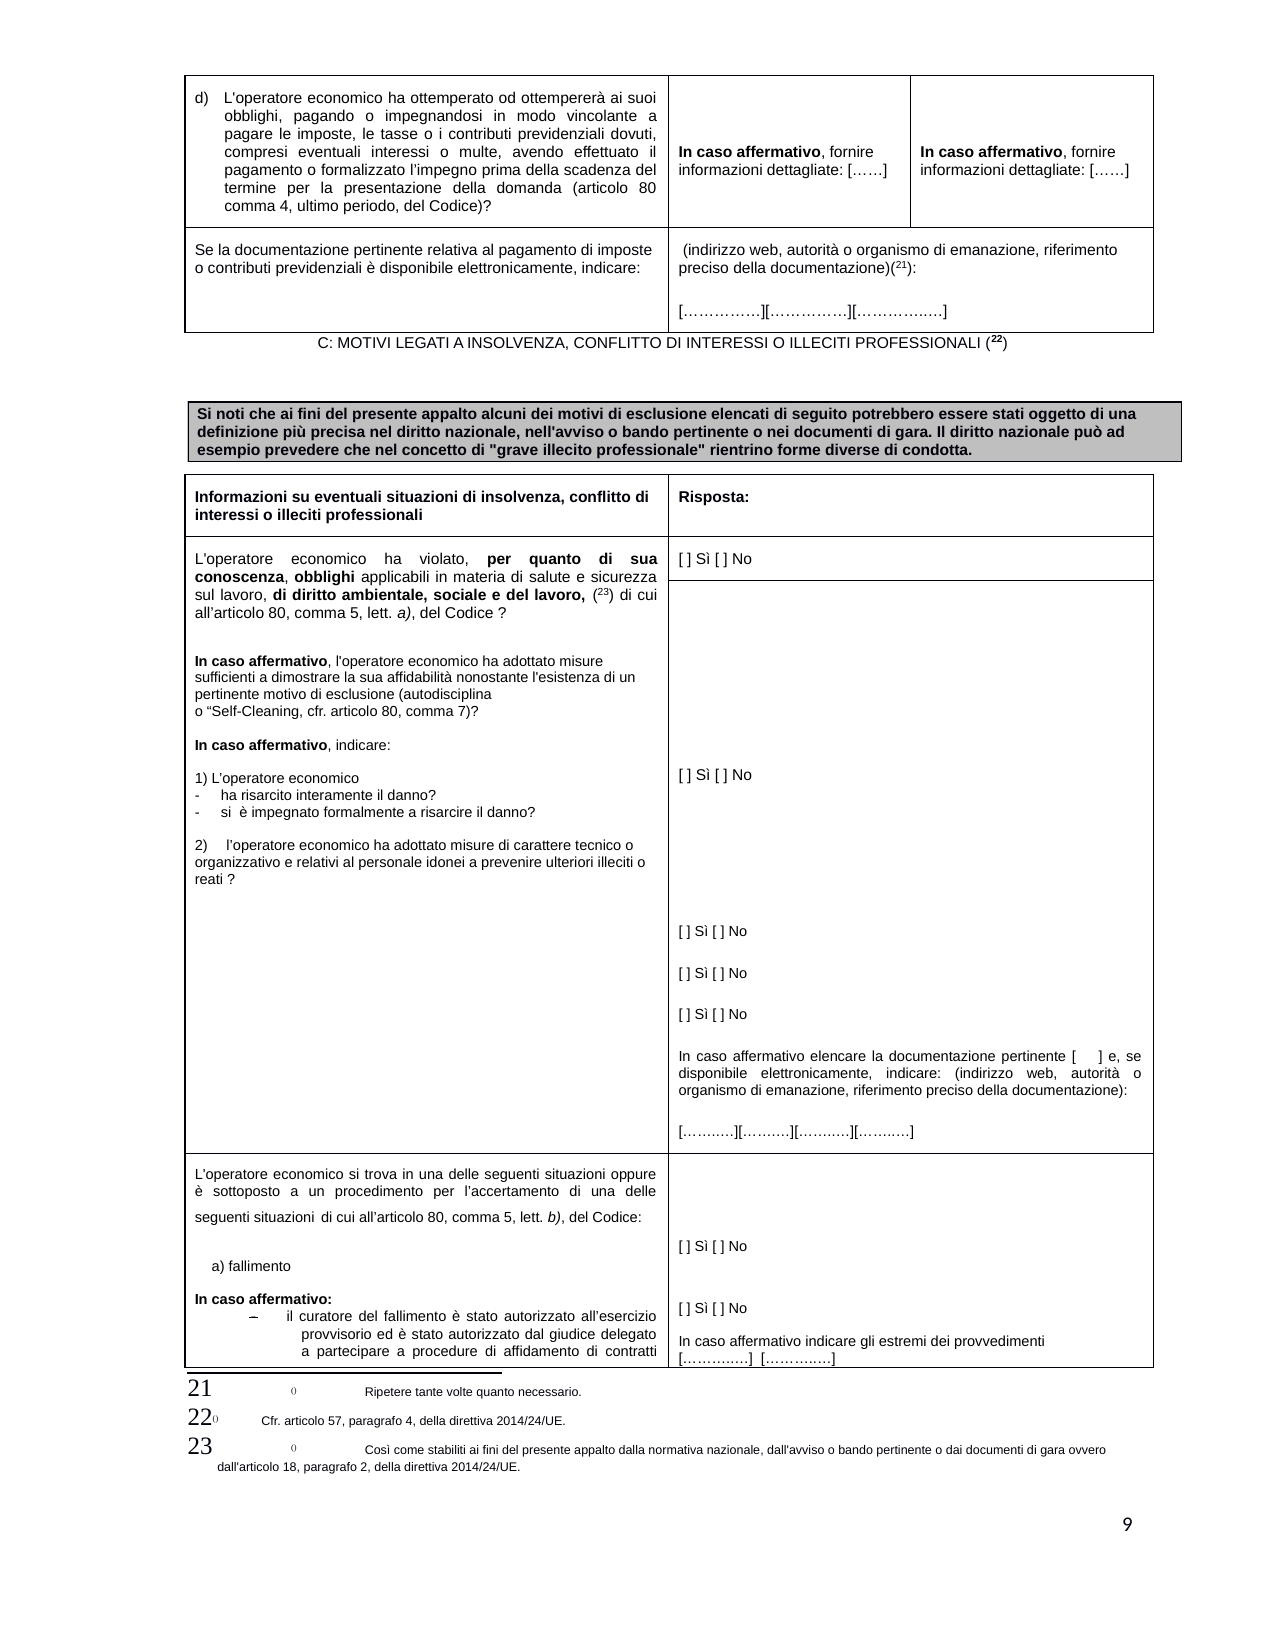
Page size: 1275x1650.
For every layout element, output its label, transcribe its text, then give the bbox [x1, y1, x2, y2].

table_cell d) L'operatore economico ha ottemperato od ottempererà ai suoi obblighi, pagando o impegnandosi in modo vincolante a pagare le imposte, le tasse o i contributi previdenziali dovuti, compresi eventuali interessi o multe, avendo effettuato il pagamento o formalizzato l’impegno prima della scadenza del termine per la presentazione della domanda (articolo 80 comma 4, ultimo periodo, del Codice)? [186, 76, 668, 227]
table_cell [ ] Sì [ ] No [669, 537, 1153, 580]
text Si noti che ai fini del presente appalto alcuni dei motivi di esclusione elencati di seguito potrebbero essere stati oggetto di una definizione più precisa nel diritto nazionale, nell'avviso o bando pertinente o nei documenti di gara. Il diritto nazionale può ad esempio prevedere che nel concetto di "grave illecito professionale" rientrino forme diverse di condotta. [189, 403, 1181, 461]
table_cell Se la documentazione pertinente relativa al pagamento di imposte o contributi previdenziali è disponibile elettronicamente, indicare: [186, 228, 668, 332]
table_cell L'operatore economico si trova in una delle seguenti situazioni oppure è sottoposto a un procedimento per l’accertamento di una delle seguenti situazioni di cui all’articolo 80, comma 5, lett. b), del Codice: a) fallimento In caso affermativo: il curatore del fallimento è stato autorizzato all’esercizio provvisorio ed è stato autorizzato dal giudice delegato a partecipare a procedure di affidamento di contratti [186, 1154, 668, 1367]
table_cell L'operatore economico ha violato, per quanto di sua conoscenza, obblighi applicabili in materia di salute e sicurezza sul lavoro, di diritto ambientale, sociale e del lavoro, () di cui all’articolo 80, comma 5, lett. a), del Codice ? In caso affermativo, l'operatore economico ha adottato misure sufficienti a dimostrare la sua affidabilità nonostante l'esistenza di un pertinente motivo di esclusione (autodisciplina o “Self-Cleaning, cfr. articolo 80, comma 7)? In caso affermativo, indicare: 1) L’operatore economico - ha risarcito interamente il danno? - si è impegnato formalmente a risarcire il danno? 2) l’operatore economico ha adottato misure di carattere tecnico o organizzativo e relativi al personale idonei a prevenire ulteriori illeciti o reati ? [186, 537, 668, 1152]
text () Cfr. articolo 57, paragrafo 4, della direttiva 2014/24/UE. [187, 1402, 1137, 1431]
table_header Risposta: [669, 475, 1153, 536]
table_cell In caso affermativo, fornire informazioni dettagliate: [……] [911, 76, 1153, 227]
title C: motivi legati a insolvenza, conflitto di interessi o illeciti professionali () [187, 333, 1137, 351]
table_cell [ ] Sì [ ] No [ ] Sì [ ] No [ ] Sì [ ] No [ ] Sì [ ] No In caso affermativo elencare la documentazione pertinente [ ] e, se disponibile elettronicamente, indicare: (indirizzo web, autorità o organismo di emanazione, riferimento preciso della documentazione): [……..…][…….…][……..…][……..…] [669, 581, 1153, 1152]
table_header Informazioni su eventuali situazioni di insolvenza, conflitto di interessi o illeciti professionali [186, 475, 668, 536]
table_cell In caso affermativo, fornire informazioni dettagliate: [……] [669, 76, 910, 227]
table_cell (indirizzo web, autorità o organismo di emanazione, riferimento preciso della documentazione)(): [……………][……………][…………..…] [669, 228, 1153, 332]
table_cell [ ] Sì [ ] No [ ] Sì [ ] No In caso affermativo indicare gli estremi dei provvedimenti [………..…] [………..…] [669, 1154, 1153, 1367]
